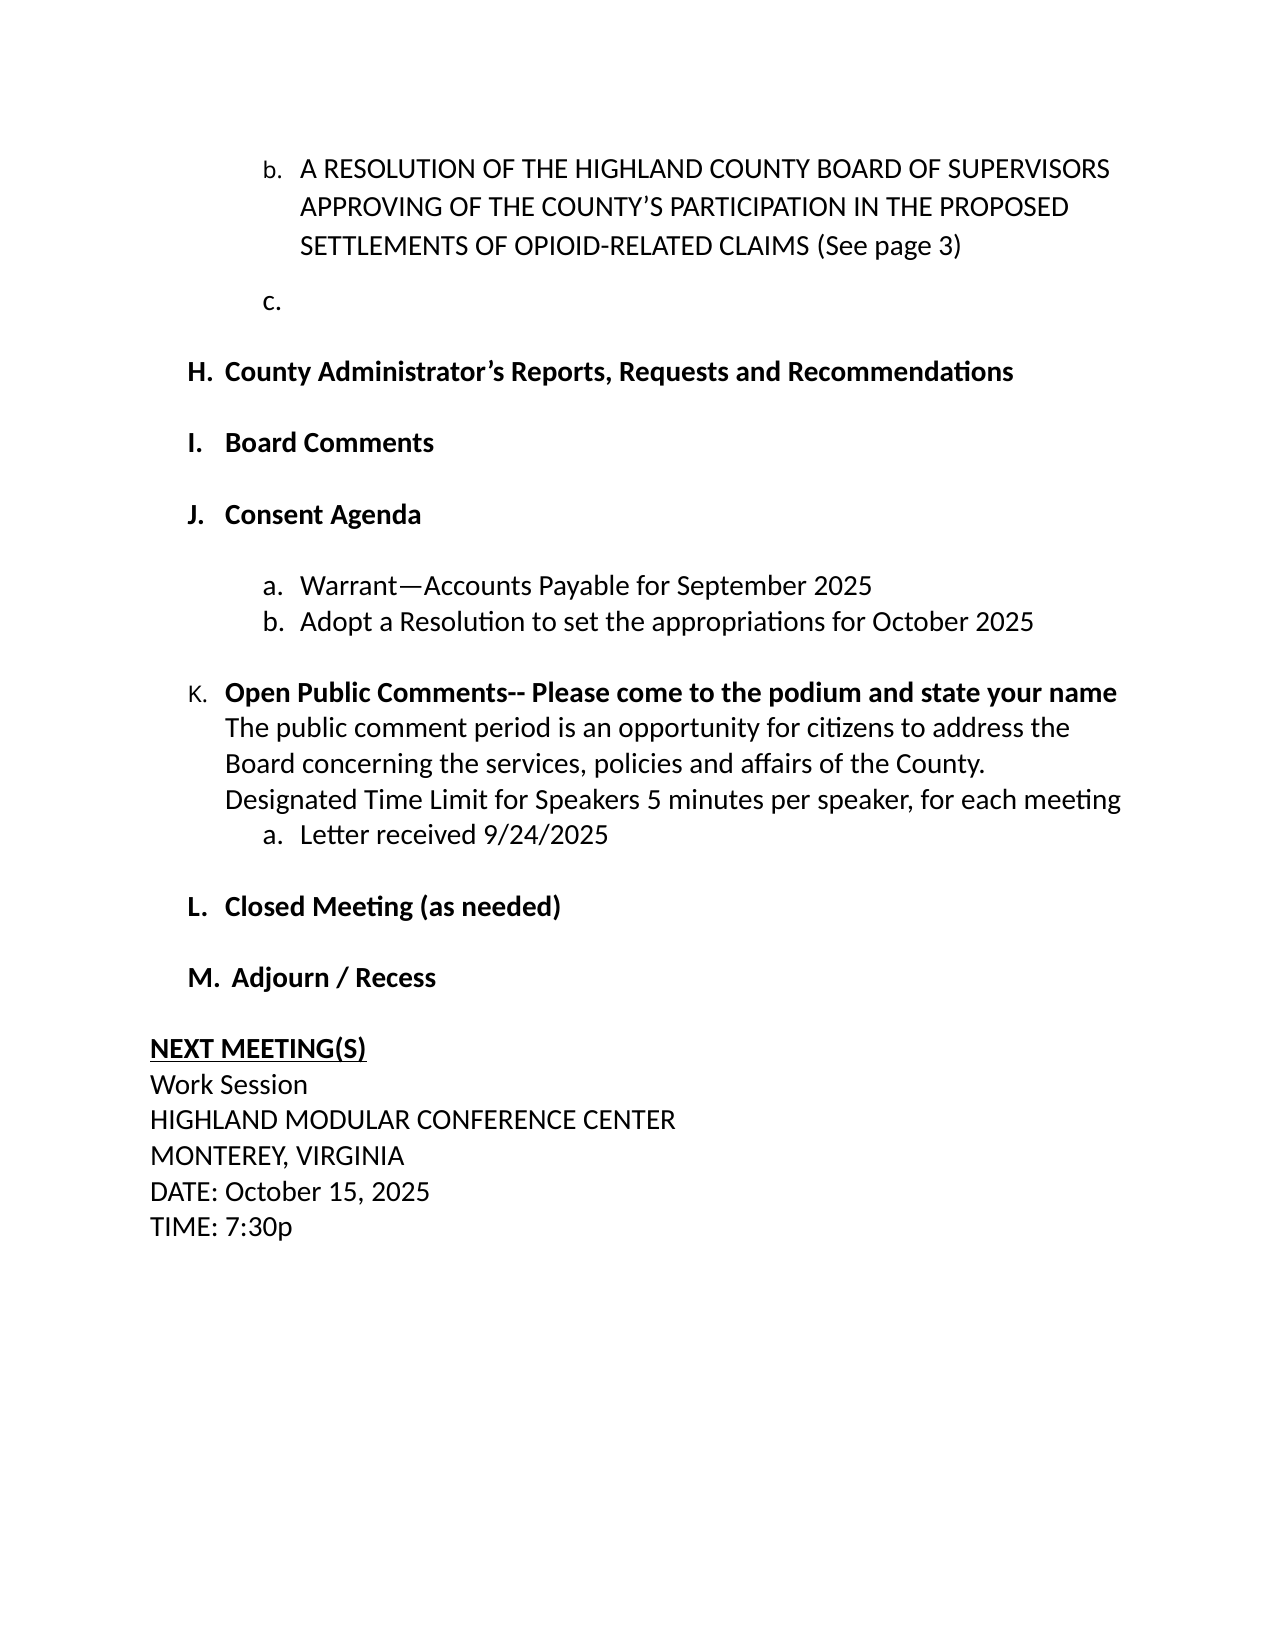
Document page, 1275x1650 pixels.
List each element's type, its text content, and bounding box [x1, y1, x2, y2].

text TIME: 7:30p [150, 1208, 1125, 1244]
list Adjourn / Recess [187, 959, 1125, 994]
list County Administrator’s Reports, Requests and Recommendations [187, 353, 1125, 389]
text Work Session [150, 1066, 1125, 1101]
list Warrant—Accounts Payable for September 2025 [262, 567, 1125, 603]
list Open Public Comments-- Please come to the podium and state your name The public comment period is an opportunity for citizens to address the Board concerning the services, policies and affairs of the County. Designated Time Limit for Speakers 5 minutes per speaker, for each meeting [187, 674, 1125, 816]
list Adopt a Resolution to set the appropriations for October 2025 [262, 603, 1125, 638]
text NEXT MEETING(S) [150, 1030, 1125, 1066]
text MONTEREY, VIRGINIA [150, 1137, 1125, 1173]
list Board Comments [187, 424, 1125, 460]
list Consent Agenda [187, 496, 1125, 531]
text DATE: October 15, 2025 [150, 1173, 1125, 1208]
list Letter received 9/24/2025 [262, 816, 1125, 852]
list A RESOLUTION OF THE HIGHLAND COUNTY BOARD OF SUPERVISORS APPROVING OF THE COUNTY’S PARTICIPATION IN THE PROPOSED SETTLEMENTS OF OPIOID-RELATED CLAIMS (See page 3) [262, 150, 1125, 262]
list Closed Meeting (as needed) [187, 888, 1125, 923]
text HIGHLAND MODULAR CONFERENCE CENTER [150, 1101, 1125, 1137]
